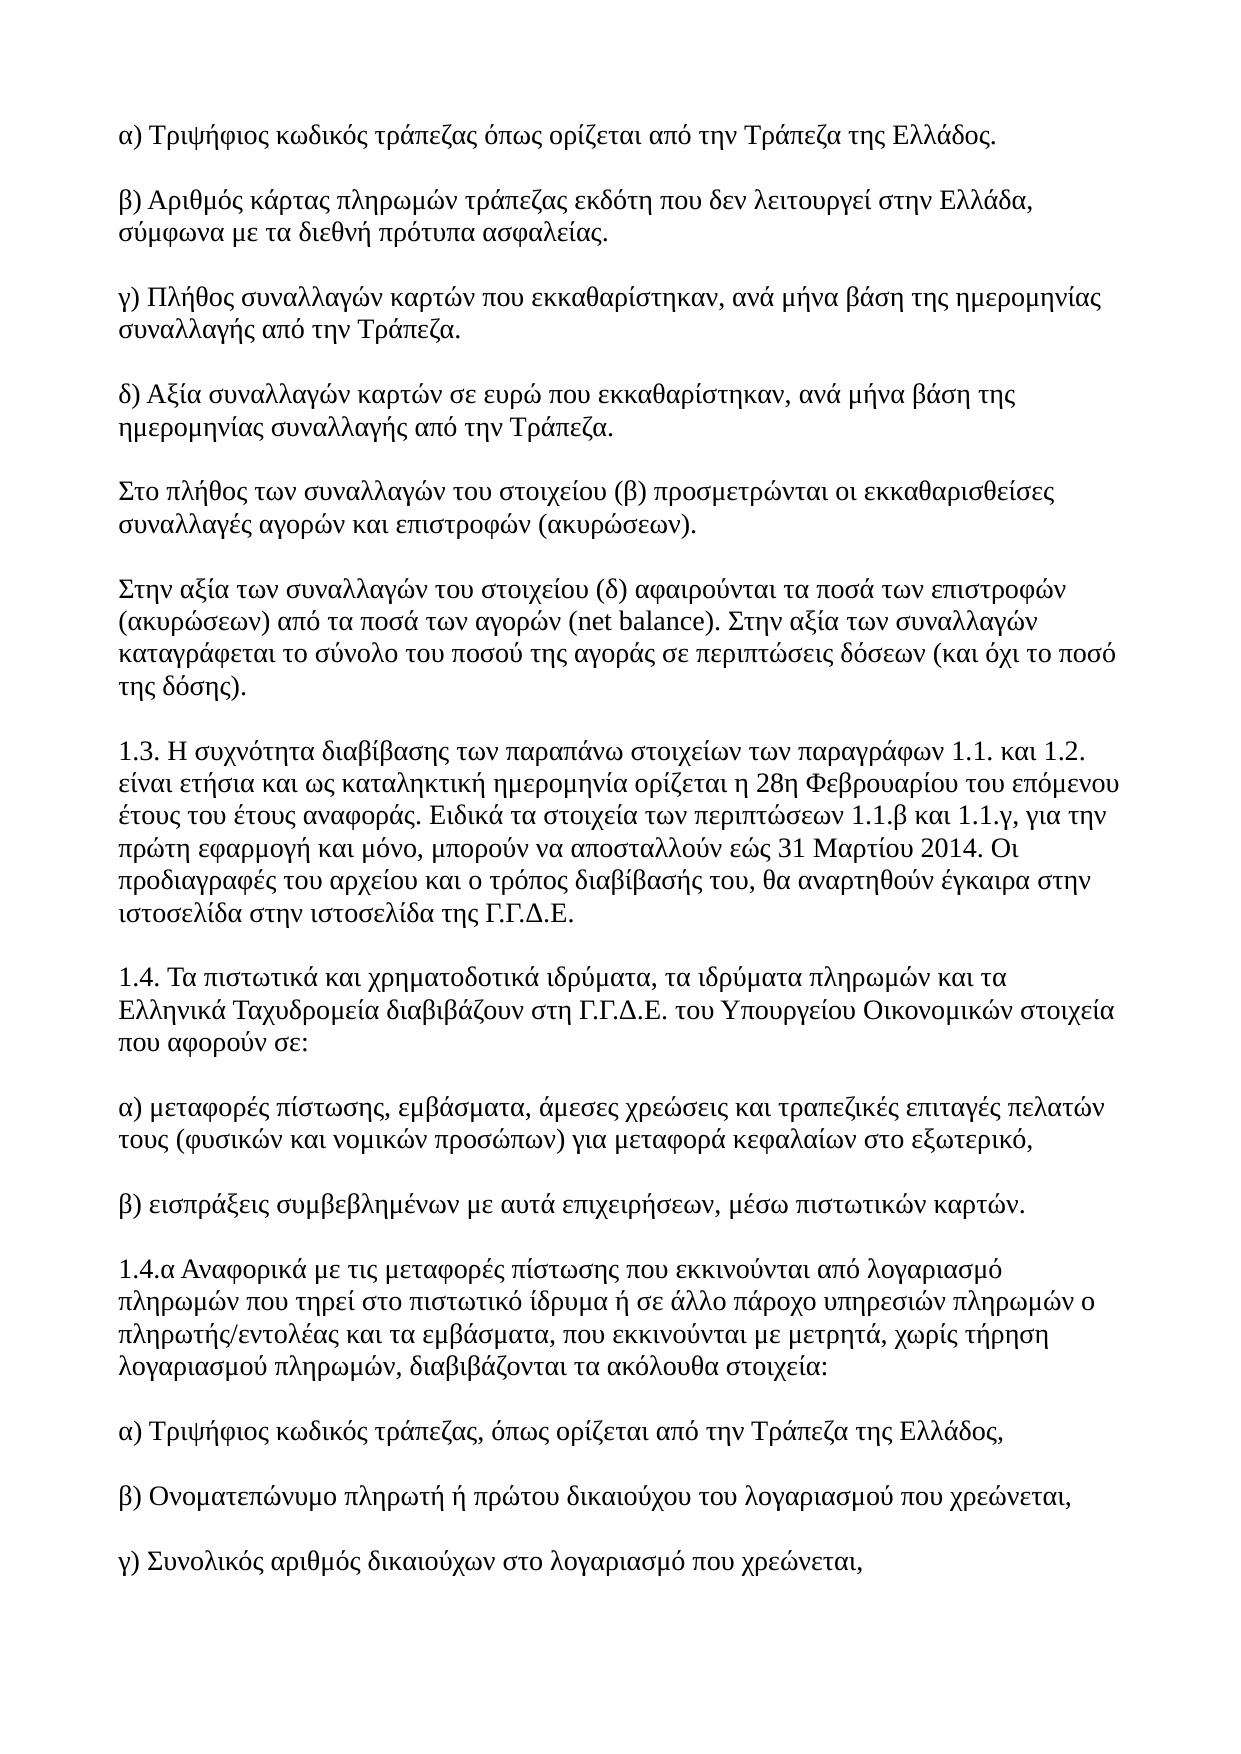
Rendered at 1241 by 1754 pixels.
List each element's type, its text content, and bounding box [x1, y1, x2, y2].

text α) Τριψήφιος κωδικός τράπεζας όπως ορίζεται από την Τράπεζα της Ελλάδος. β) Αριθμός κάρτας πληρωμών τράπεζας εκδότη που δεν λειτουργεί στην Ελλάδα, σύμφωνα με τα διεθνή πρότυπα ασφαλείας. γ) Πλήθος συναλλαγών καρτών που εκκαθαρίστηκαν, ανά μήνα βάση της ημερομηνίας συναλλαγής από την Τράπεζα. δ) Αξία συναλλαγών καρτών σε ευρώ που εκκαθαρίστηκαν, ανά μήνα βάση της ημερομηνίας συναλλαγής από την Τράπεζα. Στο πλήθος των συναλλαγών του στοιχείου (β) προσμετρώνται οι εκκαθαρισθείσες συναλλαγές αγορών και επιστροφών (ακυρώσεων). Στην αξία των συναλλαγών του στοιχείου (δ) αφαιρούνται τα ποσά των επιστροφών (ακυρώσεων) από τα ποσά των αγορών (net balance). Στην αξία των συναλλαγών καταγράφεται το σύνολο του ποσού της αγοράς σε περιπτώσεις δόσεων (και όχι το ποσό της δόσης). 1.3. Η συχνότητα διαβίβασης των παραπάνω στοιχείων των παραγράφων 1.1. και 1.2. είναι ετήσια και ως καταληκτική ημερομηνία ορίζεται η 28η Φεβρουαρίου του επόμενου έτους του έτους αναφοράς. Ειδικά τα στοιχεία των περιπτώσεων 1.1.β και 1.1.γ, για την πρώτη εφαρμογή και μόνο, μπορούν να αποσταλλούν εώς 31 Μαρτίου 2014. Οι προδιαγραφές του αρχείου και ο τρόπος διαβίβασής του, θα αναρτηθούν έγκαιρα στην ιστοσελίδα στην ιστοσελίδα της Γ.Γ.Δ.Ε. 1.4. Τα πιστωτικά και χρηματοδοτικά ιδρύματα, τα ιδρύματα πληρωμών και τα Ελληνικά Ταχυδρομεία διαβιβάζουν στη Γ.Γ.Δ.Ε. του Υπουργείου Οικονομικών στοιχεία που αφορούν σε: α) μεταφορές πίστωσης, εμβάσματα, άμεσες χρεώσεις και τραπεζικές επιταγές πελατών τους (φυσικών και νομικών προσώπων) για μεταφορά κεφαλαίων στο εξωτερικό, β) εισπράξεις συμβεβλημένων με αυτά επιχειρήσεων, μέσω πιστωτικών καρτών. 1.4.α Αναφορικά με τις μεταφορές πίστωσης που εκκινούνται από λογαριασμό πληρωμών που τηρεί στο πιστωτικό ίδρυμα ή σε άλλο πάροχο υπηρεσιών πληρωμών ο πληρωτής/εντολέας και τα εμβάσματα, που εκκινούνται με μετρητά, χωρίς τήρηση λογαριασμού πληρωμών, διαβιβάζονται τα ακόλουθα στοιχεία: α) Τριψήφιος κωδικός τράπεζας, όπως ορίζεται από την Τράπεζα της Ελλάδος, β) Ονοματεπώνυμο πληρωτή ή πρώτου δικαιούχου του λογαριασμού που χρεώνεται, γ) Συνολικός αριθμός δικαιούχων στο λογαριασμό που χρεώνεται, [118, 118, 1122, 1608]
